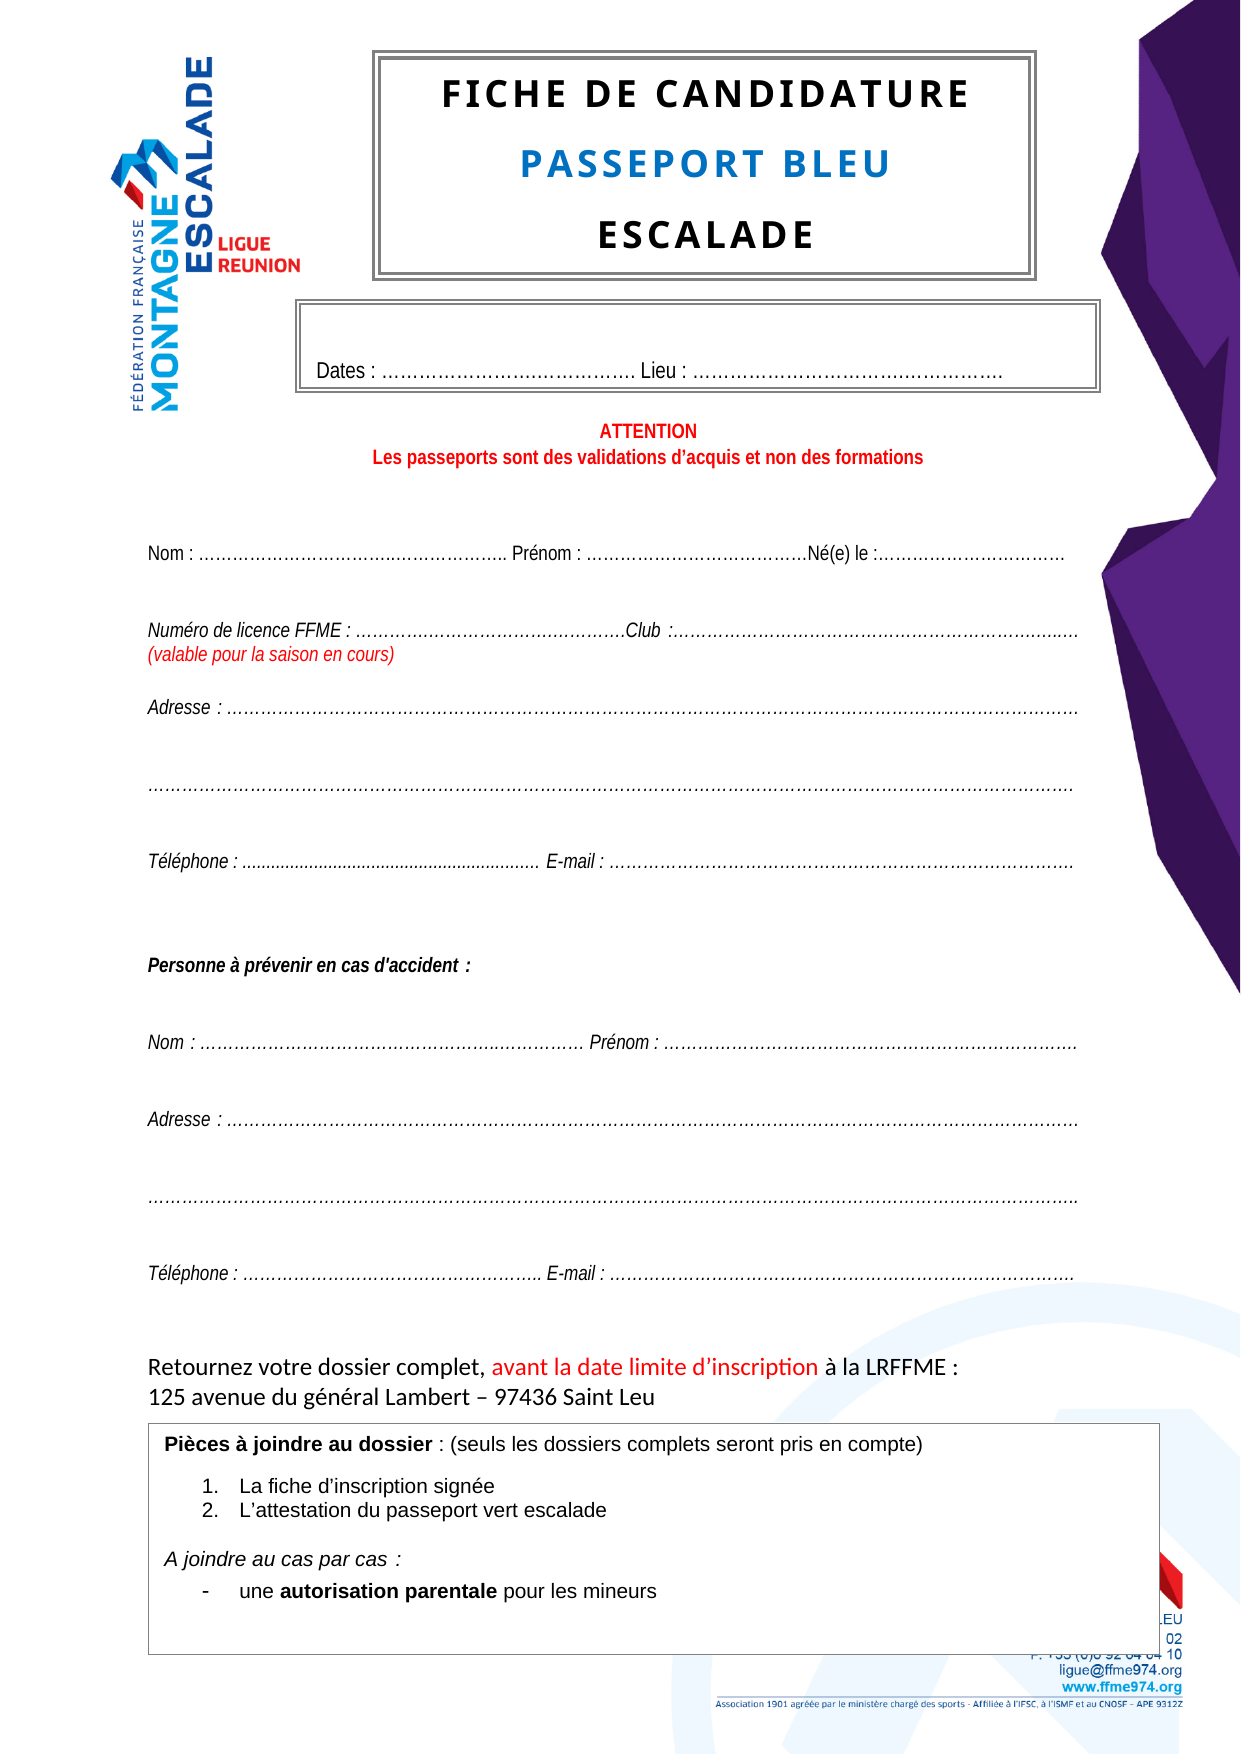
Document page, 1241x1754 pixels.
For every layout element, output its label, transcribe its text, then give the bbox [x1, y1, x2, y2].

subtitle A joindre au cas par cas : [164, 1546, 1143, 1570]
text ESCALADE [396, 208, 1013, 259]
list L’attestation du passeport vert escalade [202, 1497, 1143, 1521]
list La fiche d’inscription signée [202, 1473, 1143, 1497]
text FICHE DE CANDIDATURE [396, 67, 1013, 118]
list une autorisation parentale pour les mineurs [202, 1577, 1143, 1603]
text PASSEPORT BLEU [396, 138, 1013, 189]
text Dates : …………………….……………. Lieu : …………………………….……………. [316, 357, 1080, 379]
text Pièces à joindre au dossier : (seuls les dossiers complets seront pris en compte) [164, 1432, 1143, 1456]
